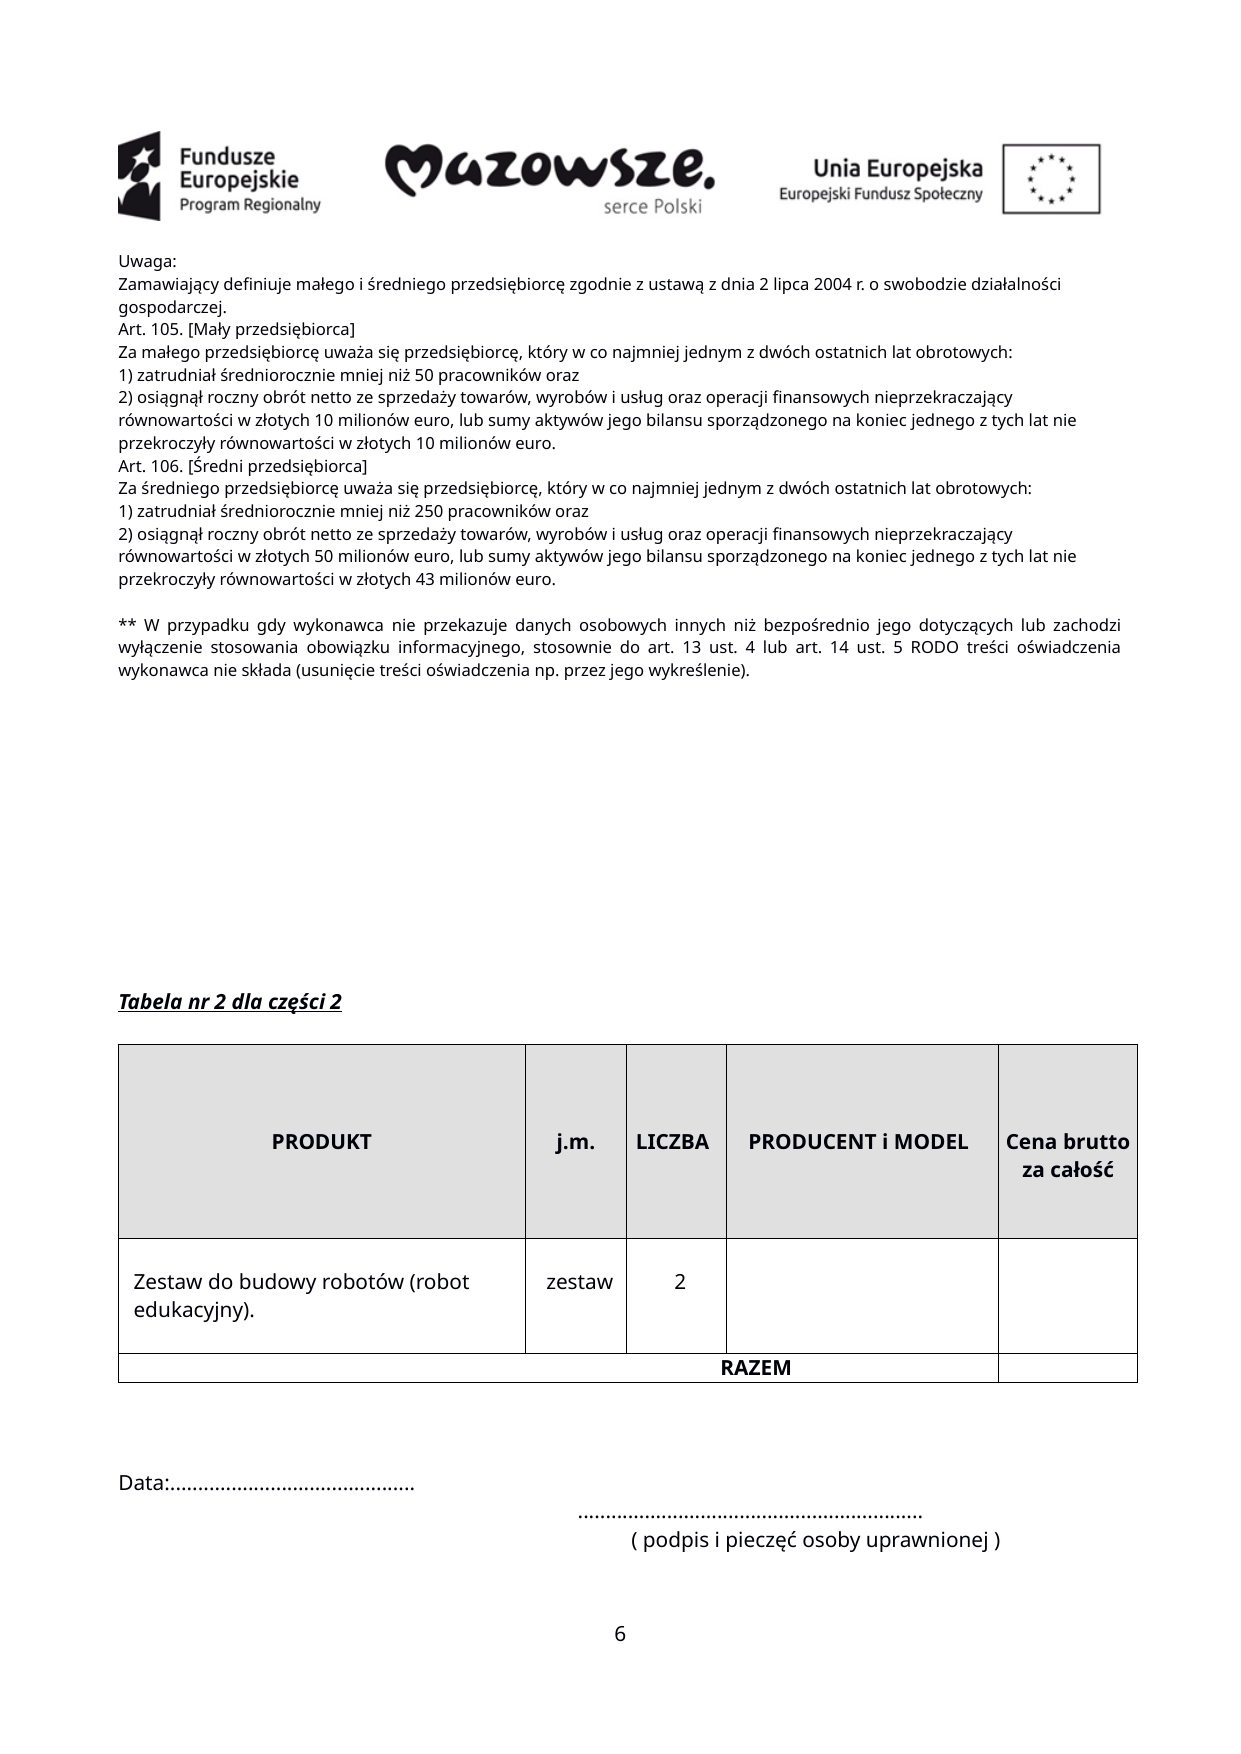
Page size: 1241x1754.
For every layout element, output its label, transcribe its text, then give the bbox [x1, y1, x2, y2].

picture [118, 131, 1105, 221]
table_header LICZBA [627, 1045, 726, 1238]
text .............................................................. [118, 1497, 1122, 1525]
text Art. 105. [Mały przedsiębiorca] [118, 318, 1122, 341]
text Za małego przedsiębiorcę uważa się przedsiębiorcę, który w co najmniej jednym z dwóch ostatnich lat obrotowych: [118, 341, 1122, 363]
text ( podpis i pieczęć osoby uprawnionej ) [118, 1525, 1122, 1553]
text Za średniego przedsiębiorcę uważa się przedsiębiorcę, który w co najmniej jednym z dwóch ostatnich lat obrotowych: [118, 477, 1122, 499]
text Art. 106. [Średni przedsiębiorca] [118, 454, 1122, 477]
text 1) zatrudniał średniorocznie mniej niż 250 pracowników oraz [118, 499, 1122, 522]
table_header PRODUKT [119, 1045, 525, 1238]
table_cell RAZEM [119, 1354, 998, 1382]
table_cell [999, 1239, 1137, 1352]
table_header Cena brutto za całość [999, 1045, 1137, 1238]
table_cell 2 [627, 1239, 726, 1352]
text 1) zatrudniał średniorocznie mniej niż 50 pracowników oraz [118, 363, 1122, 386]
table_header PRODUCENT i MODEL [727, 1045, 998, 1238]
table_cell [999, 1354, 1137, 1382]
table_cell Zestaw do budowy robotów (robot edukacyjny). [119, 1239, 525, 1352]
text równowartości w złotych 50 milionów euro, lub sumy aktywów jego bilansu sporządzonego na koniec jednego z tych lat nie przekroczyły równowartości w złotych 43 milionów euro. [118, 545, 1122, 590]
text Zamawiający definiuje małego i średniego przedsiębiorcę zgodnie z ustawą z dnia 2 lipca 2004 r. o swobodzie działalności gospodarczej. [118, 272, 1122, 318]
text Tabela nr 2 dla części 2 [118, 987, 1133, 1015]
table_header j.m. [526, 1045, 626, 1238]
text 2) osiągnął roczny obrót netto ze sprzedaży towarów, wyrobów i usług oraz operacji finansowych nieprzekraczający [118, 386, 1122, 409]
text Uwaga: [118, 250, 1122, 272]
table_cell zestaw [526, 1239, 626, 1352]
table_cell [727, 1239, 998, 1352]
text ** W przypadku gdy wykonawca nie przekazuje danych osobowych innych niż bezpośrednio jego dotyczących lub zachodzi wyłączenie stosowania obowiązku informacyjnego, stosownie do art. 13 ust. 4 lub art. 14 ust. 5 RODO treści oświadczenia wykonawca nie składa (usunięcie treści oświadczenia np. przez jego wykreślenie). [118, 613, 1122, 681]
text 2) osiągnął roczny obrót netto ze sprzedaży towarów, wyrobów i usług oraz operacji finansowych nieprzekraczający [118, 522, 1122, 545]
text równowartości w złotych 10 milionów euro, lub sumy aktywów jego bilansu sporządzonego na koniec jednego z tych lat nie przekroczyły równowartości w złotych 10 milionów euro. [118, 409, 1122, 454]
text Data:............................................ [118, 1468, 1122, 1497]
